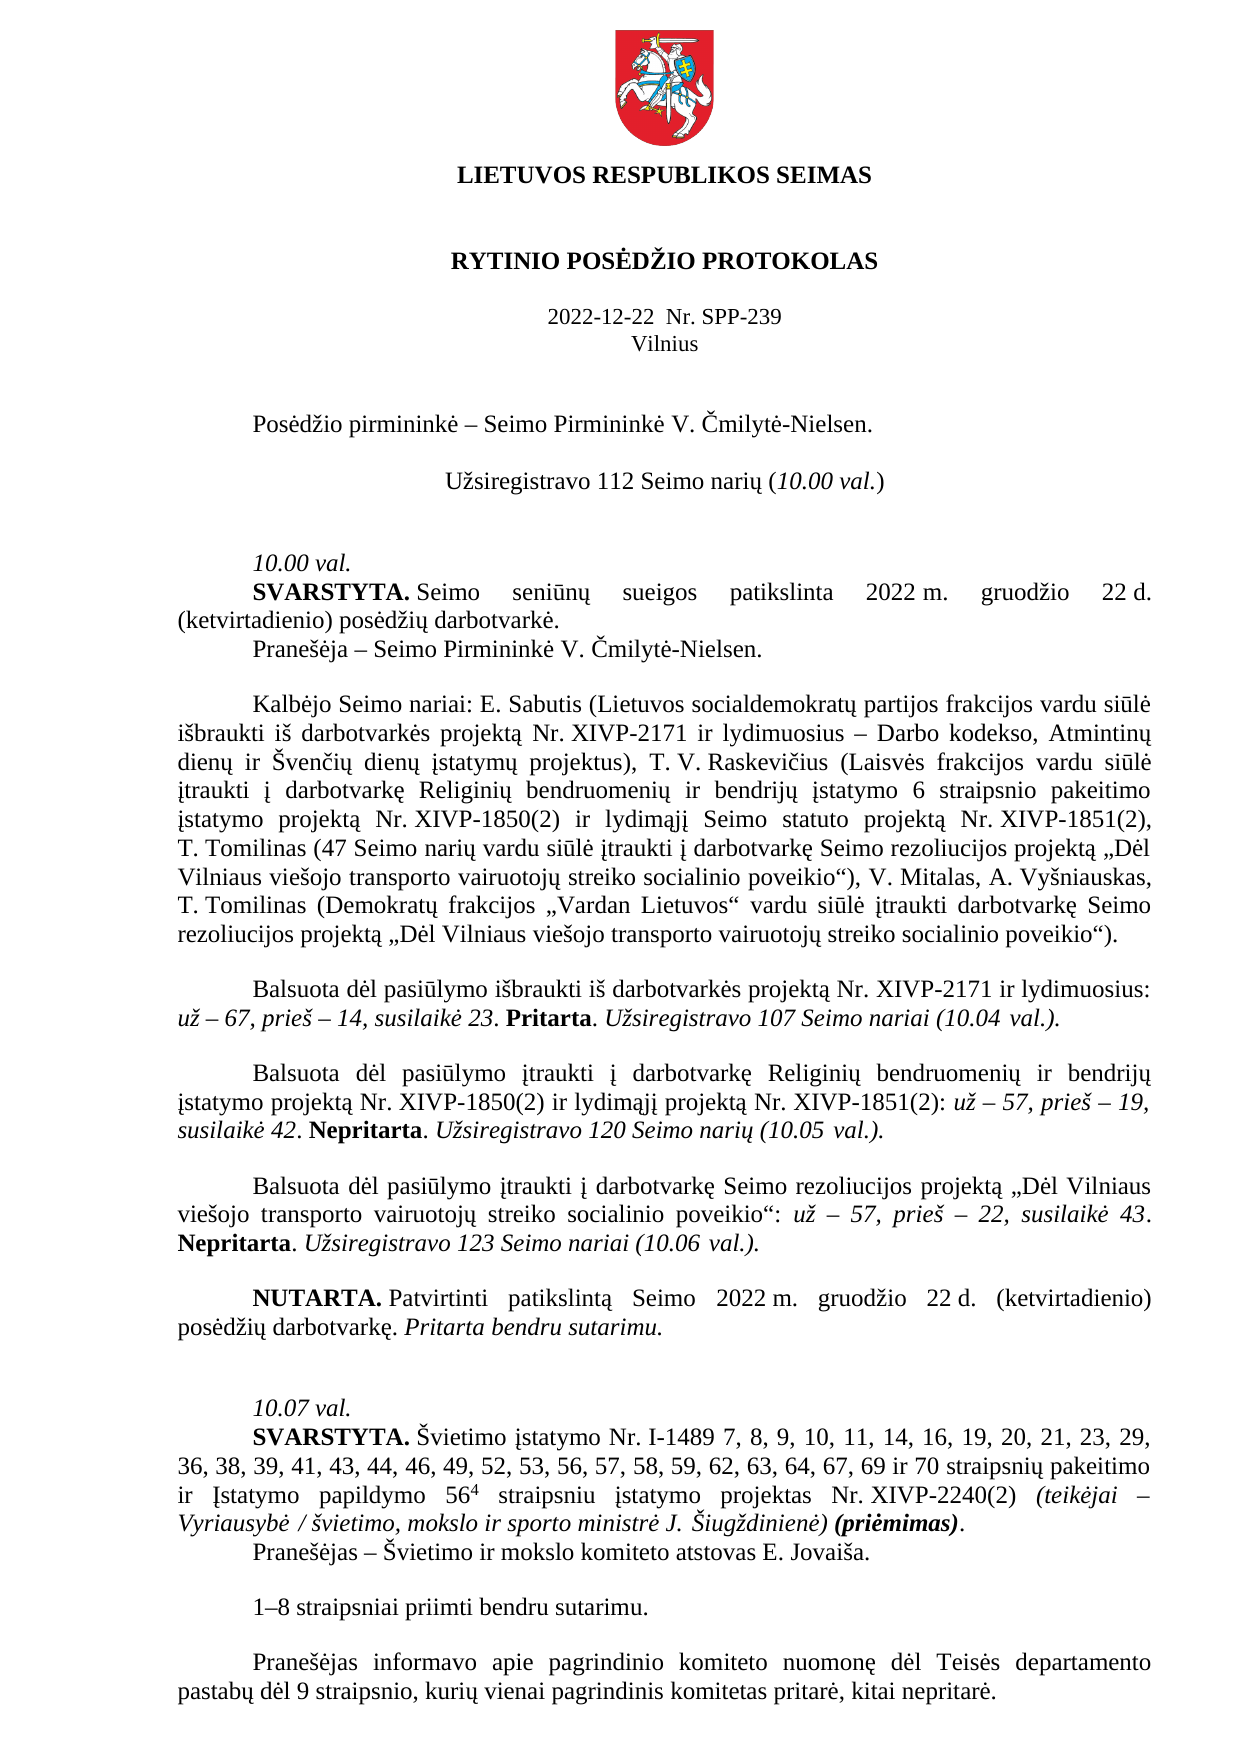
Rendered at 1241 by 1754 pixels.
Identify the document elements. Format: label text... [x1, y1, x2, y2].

text 1–8 straipsniai priimti bendru sutarimu. [177, 1592, 1152, 1621]
text Užsiregistravo 112 Seimo narių (10.00 val.) [177, 466, 1152, 495]
text RYTINIO POSĖDŽIO PROTOKOLAS [177, 246, 1152, 275]
text Balsuota dėl pasiūlymo išbraukti iš darbotvarkės projektą Nr. XIVP-2171 ir lydimuosius: už – 67, prieš – 14, susilaikė 23. Pritarta. Užsiregistravo 107 Seimo nariai (10.04 val.). [177, 974, 1152, 1032]
text Pranešėjas – Švietimo ir mokslo komiteto atstovas E. Jovaiša. [177, 1537, 1152, 1566]
text 10.00 val. [177, 548, 1152, 577]
text Pranešėjas informavo apie pagrindinio komiteto nuomonę dėl Teisės departamento pastabų dėl 9 straipsnio, kurių vienai pagrindinis komitetas pritarė, kitai nepritarė. [177, 1647, 1152, 1705]
text Posėdžio pirmininkė – Seimo Pirmininkė V. Čmilytė-Nielsen. [177, 409, 1152, 438]
text NUTARTA. Patvirtinti patikslintą Seimo 2022 m. gruodžio 22 d. (ketvirtadienio) posėdžių darbotvarkę. Pritarta bendru sutarimu. [177, 1283, 1152, 1341]
text 10.07 val. [177, 1393, 1152, 1422]
text Balsuota dėl pasiūlymo įtraukti į darbotvarkę Religinių bendruomenių ir bendrijų įstatymo projektą Nr. XIVP-1850(2) ir lydimąjį projektą Nr. XIVP-1851(2): už – 57, prieš – 19, susilaikė 42. Nepritarta. Užsiregistravo 120 Seimo narių (10.05 val.). [177, 1058, 1152, 1144]
text Lietuvos Respublikos Seimas [177, 160, 1152, 188]
text SVARSTYTA. Seimo seniūnų sueigos patikslinta 2022 m. gruodžio 22 d. (ketvirtadienio) posėdžių darbotvarkė. [177, 577, 1152, 634]
text Pranešėja – Seimo Pirmininkė V. Čmilytė-Nielsen. [177, 634, 1152, 663]
text SVARSTYTA. Švietimo įstatymo Nr. I-1489 7, 8, 9, 10, 11, 14, 16, 19, 20, 21, 23, 29, 36, 38, 39, 41, 43, 44, 46, 49, 52, 53, 56, 57, 58, 59, 62, 63, 64, 67, 69 ir 70 straipsnių pakeitimo ir Įstatymo papildymo 564 straipsniu įstatymo projektas Nr. XIVP-2240(2) (teikėjai – Vyriausybė / švietimo, mokslo ir sporto ministrė J. Šiugždinienė) (priėmimas). [177, 1422, 1152, 1537]
text Vilnius [177, 330, 1152, 356]
text Kalbėjo Seimo nariai: E. Sabutis (Lietuvos socialdemokratų partijos frakcijos vardu siūlė išbraukti iš darbotvarkės projektą Nr. XIVP-2171 ir lydimuosius – Darbo kodekso, Atmintinų dienų ir Švenčių dienų įstatymų projektus), T. V. Raskevičius (Laisvės frakcijos vardu siūlė įtraukti į darbotvarkę Religinių bendruomenių ir bendrijų įstatymo 6 straipsnio pakeitimo įstatymo projektą Nr. XIVP-1850(2) ir lydimąjį Seimo statuto projektą Nr. XIVP-1851(2), T. Tomilinas (47 Seimo narių vardu siūlė įtraukti į darbotvarkę Seimo rezoliucijos projektą „Dėl Vilniaus viešojo transporto vairuotojų streiko socialinio poveikio“), V. Mitalas, A. Vyšniauskas, T. Tomilinas (Demokratų frakcijos „Vardan Lietuvos“ vardu siūlė įtraukti darbotvarkę Seimo rezoliucijos projektą „Dėl Vilniaus viešojo transporto vairuotojų streiko socialinio poveikio“). [177, 689, 1152, 948]
text 2022-12-22 Nr. SPP-239 [177, 303, 1152, 330]
text Balsuota dėl pasiūlymo įtraukti į darbotvarkę Seimo rezoliucijos projektą „Dėl Vilniaus viešojo transporto vairuotojų streiko socialinio poveikio“: už – 57, prieš – 22, susilaikė 43. Nepritarta. Užsiregistravo 123 Seimo nariai (10.06 val.). [177, 1171, 1152, 1257]
